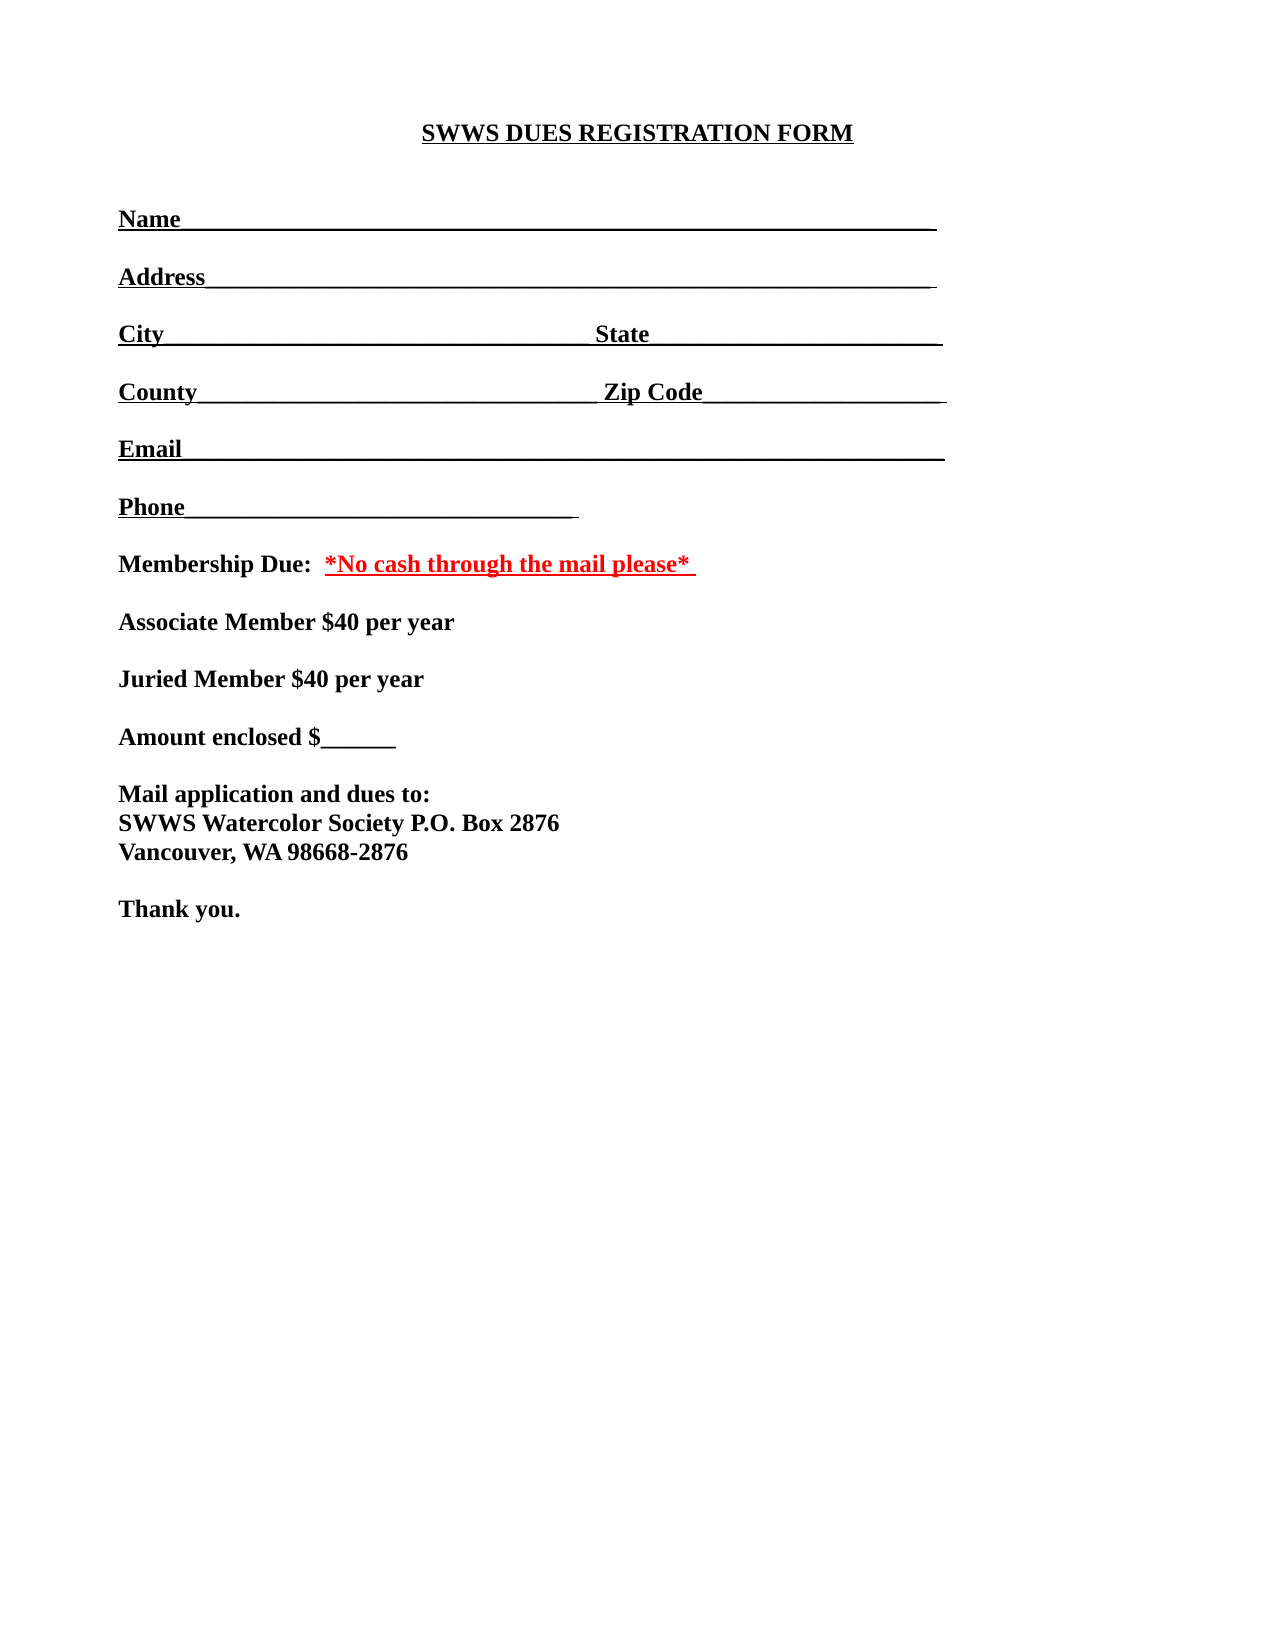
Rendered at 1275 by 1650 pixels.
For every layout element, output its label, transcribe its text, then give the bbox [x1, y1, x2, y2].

text Amount enclosed $______ [118, 722, 1157, 751]
text SWWS DUES REGISTRATION FORM [118, 118, 1157, 147]
text County________________________________ Zip Code___________________ [118, 377, 1157, 406]
text Name____________________________________________________________ [118, 204, 1157, 233]
text Associate Member $40 per year [118, 607, 1157, 636]
text Thank you. [118, 894, 1157, 923]
text Membership Due: *No cash through the mail please* [118, 549, 1157, 578]
text Mail application and dues to: [118, 779, 1157, 808]
text Phone_______________________________ [118, 492, 1157, 521]
text Email_____________________________________________________________ [118, 434, 1157, 463]
text Juried Member $40 per year [118, 664, 1157, 693]
text Vancouver, WA 98668-2876 [118, 837, 1157, 866]
text SWWS Watercolor Society P.O. Box 2876 [118, 808, 1157, 837]
text City__________________________________ State_______________________ [118, 319, 1157, 348]
text Address__________________________________________________________ [118, 262, 1157, 291]
